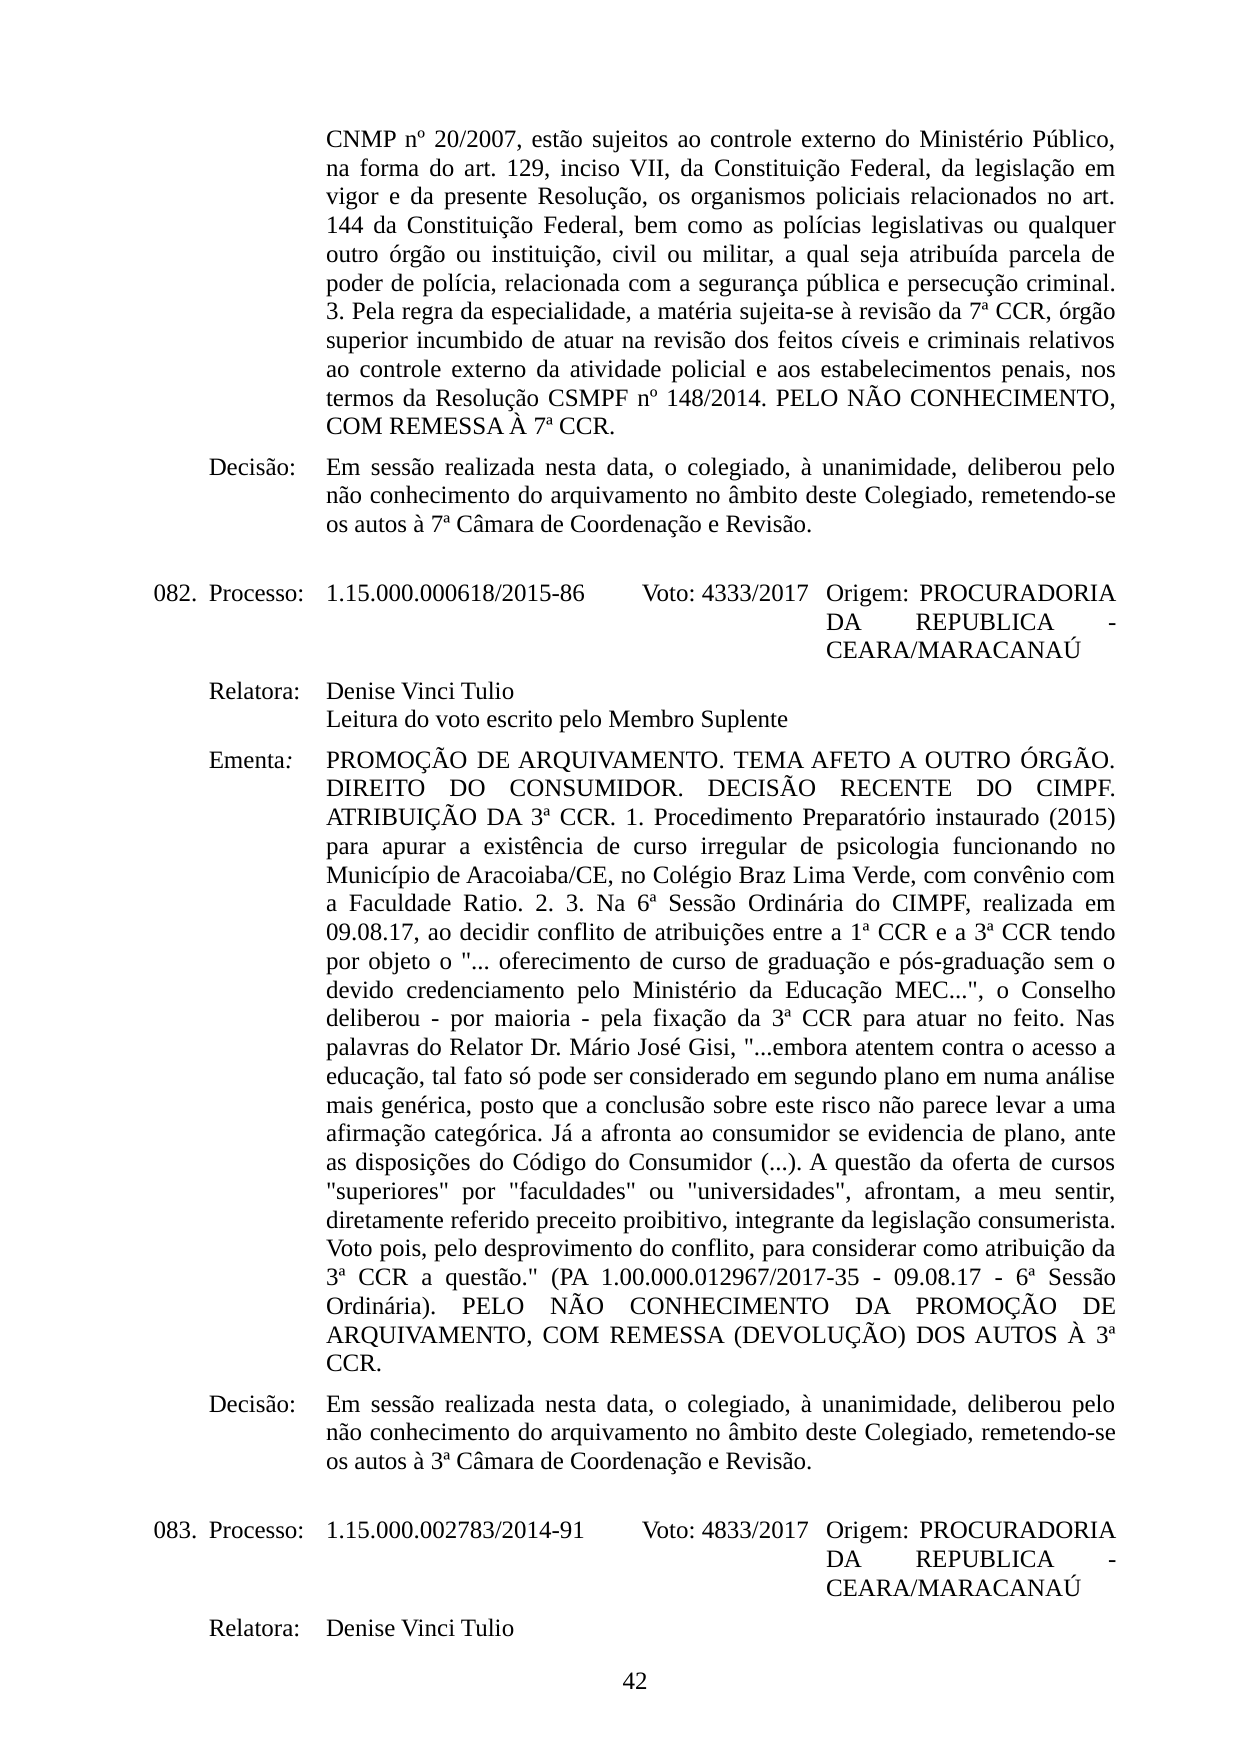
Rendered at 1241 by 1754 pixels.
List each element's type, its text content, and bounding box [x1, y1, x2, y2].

table_cell [203, 118, 320, 446]
table_cell Relatora: [203, 670, 320, 739]
table_header 083. [148, 1509, 203, 1607]
table_header Origem: PROCURADORIA DA REPUBLICA - CEARA/MARACANAÚ [820, 1509, 1122, 1607]
table_cell [148, 1607, 203, 1647]
table_header 1.15.000.000618/2015-86 [320, 572, 636, 670]
table_header Voto: 4833/2017 [636, 1509, 820, 1607]
table_cell Decisão: [203, 446, 320, 543]
table_header Processo: [203, 572, 320, 670]
table_cell Denise Vinci Tulio [320, 1607, 1122, 1647]
table_cell Ementa: [203, 739, 320, 1383]
table_header Origem: PROCURADORIA DA REPUBLICA - CEARA/MARACANAÚ [820, 572, 1122, 670]
table_cell [148, 446, 203, 543]
table_cell [148, 670, 203, 739]
table_cell Denise Vinci Tulio Leitura do voto escrito pelo Membro Suplente [320, 670, 1122, 739]
table_cell [148, 1383, 203, 1481]
table_cell Decisão: [203, 1383, 320, 1481]
table_cell [148, 118, 203, 446]
table_header Voto: 4333/2017 [636, 572, 820, 670]
table_cell Em sessão realizada nesta data, o colegiado, à unanimidade, deliberou pelo não conhecimento do arquivamento no âmbito deste Colegiado, remetendo-se os autos à 7ª Câmara de Coordenação e Revisão. [320, 446, 1122, 543]
table_cell PROMOÇÃO DE ARQUIVAMENTO. TEMA AFETO A OUTRO ÓRGÃO. DIREITO DO CONSUMIDOR. DECISÃO RECENTE DO CIMPF. ATRIBUIÇÃO DA 3ª CCR. 1. Procedimento Preparatório instaurado (2015) para apurar a existência de curso irregular de psicologia funcionando no Município de Aracoiaba/CE, no Colégio Braz Lima Verde, com convênio com a Faculdade Ratio. 2. 3. Na 6ª Sessão Ordinária do CIMPF, realizada em 09.08.17, ao decidir conflito de atribuições entre a 1ª CCR e a 3ª CCR tendo por objeto o "... oferecimento de curso de graduação e pós-graduação sem o devido credenciamento pelo Ministério da Educação MEC...", o Conselho deliberou - por maioria - pela fixação da 3ª CCR para atuar no feito. Nas palavras do Relator Dr. Mário José Gisi, "...embora atentem contra o acesso a educação, tal fato só pode ser considerado em segundo plano em numa análise mais genérica, posto que a conclusão sobre este risco não parece levar a uma afirmação categórica. Já a afronta ao consumidor se evidencia de plano, ante as disposições do Código do Consumidor (...). A questão da oferta de cursos "superiores" por "faculdades" ou "universidades", afrontam, a meu sentir, diretamente referido preceito proibitivo, integrante da legislação consumerista. Voto pois, pelo desprovimento do conflito, para considerar como atribuição da 3ª CCR a questão." (PA 1.00.000.012967/2017-35 - 09.08.17 - 6ª Sessão Ordinária). PELO NÃO CONHECIMENTO DA PROMOÇÃO DE ARQUIVAMENTO, COM REMESSA (DEVOLUÇÃO) DOS AUTOS À 3ª CCR. [320, 739, 1122, 1383]
table_header 082. [148, 572, 203, 670]
table_header 1.15.000.002783/2014-91 [320, 1509, 636, 1607]
table_cell Em sessão realizada nesta data, o colegiado, à unanimidade, deliberou pelo não conhecimento do arquivamento no âmbito deste Colegiado, remetendo-se os autos à 3ª Câmara de Coordenação e Revisão. [320, 1383, 1122, 1481]
table_header Processo: [203, 1509, 320, 1607]
table_cell [148, 739, 203, 1383]
table_cell CNMP nº 20/2007, estão sujeitos ao controle externo do Ministério Público, na forma do art. 129, inciso VII, da Constituição Federal, da legislação em vigor e da presente Resolução, os organismos policiais relacionados no art. 144 da Constituição Federal, bem como as polícias legislativas ou qualquer outro órgão ou instituição, civil ou militar, a qual seja atribuída parcela de poder de polícia, relacionada com a segurança pública e persecução criminal. 3. Pela regra da especialidade, a matéria sujeita-se à revisão da 7ª CCR, órgão superior incumbido de atuar na revisão dos feitos cíveis e criminais relativos ao controle externo da atividade policial e aos estabelecimentos penais, nos termos da Resolução CSMPF nº 148/2014. PELO NÃO CONHECIMENTO, COM REMESSA À 7ª CCR. [320, 118, 1122, 446]
table_cell Relatora: [203, 1607, 320, 1647]
